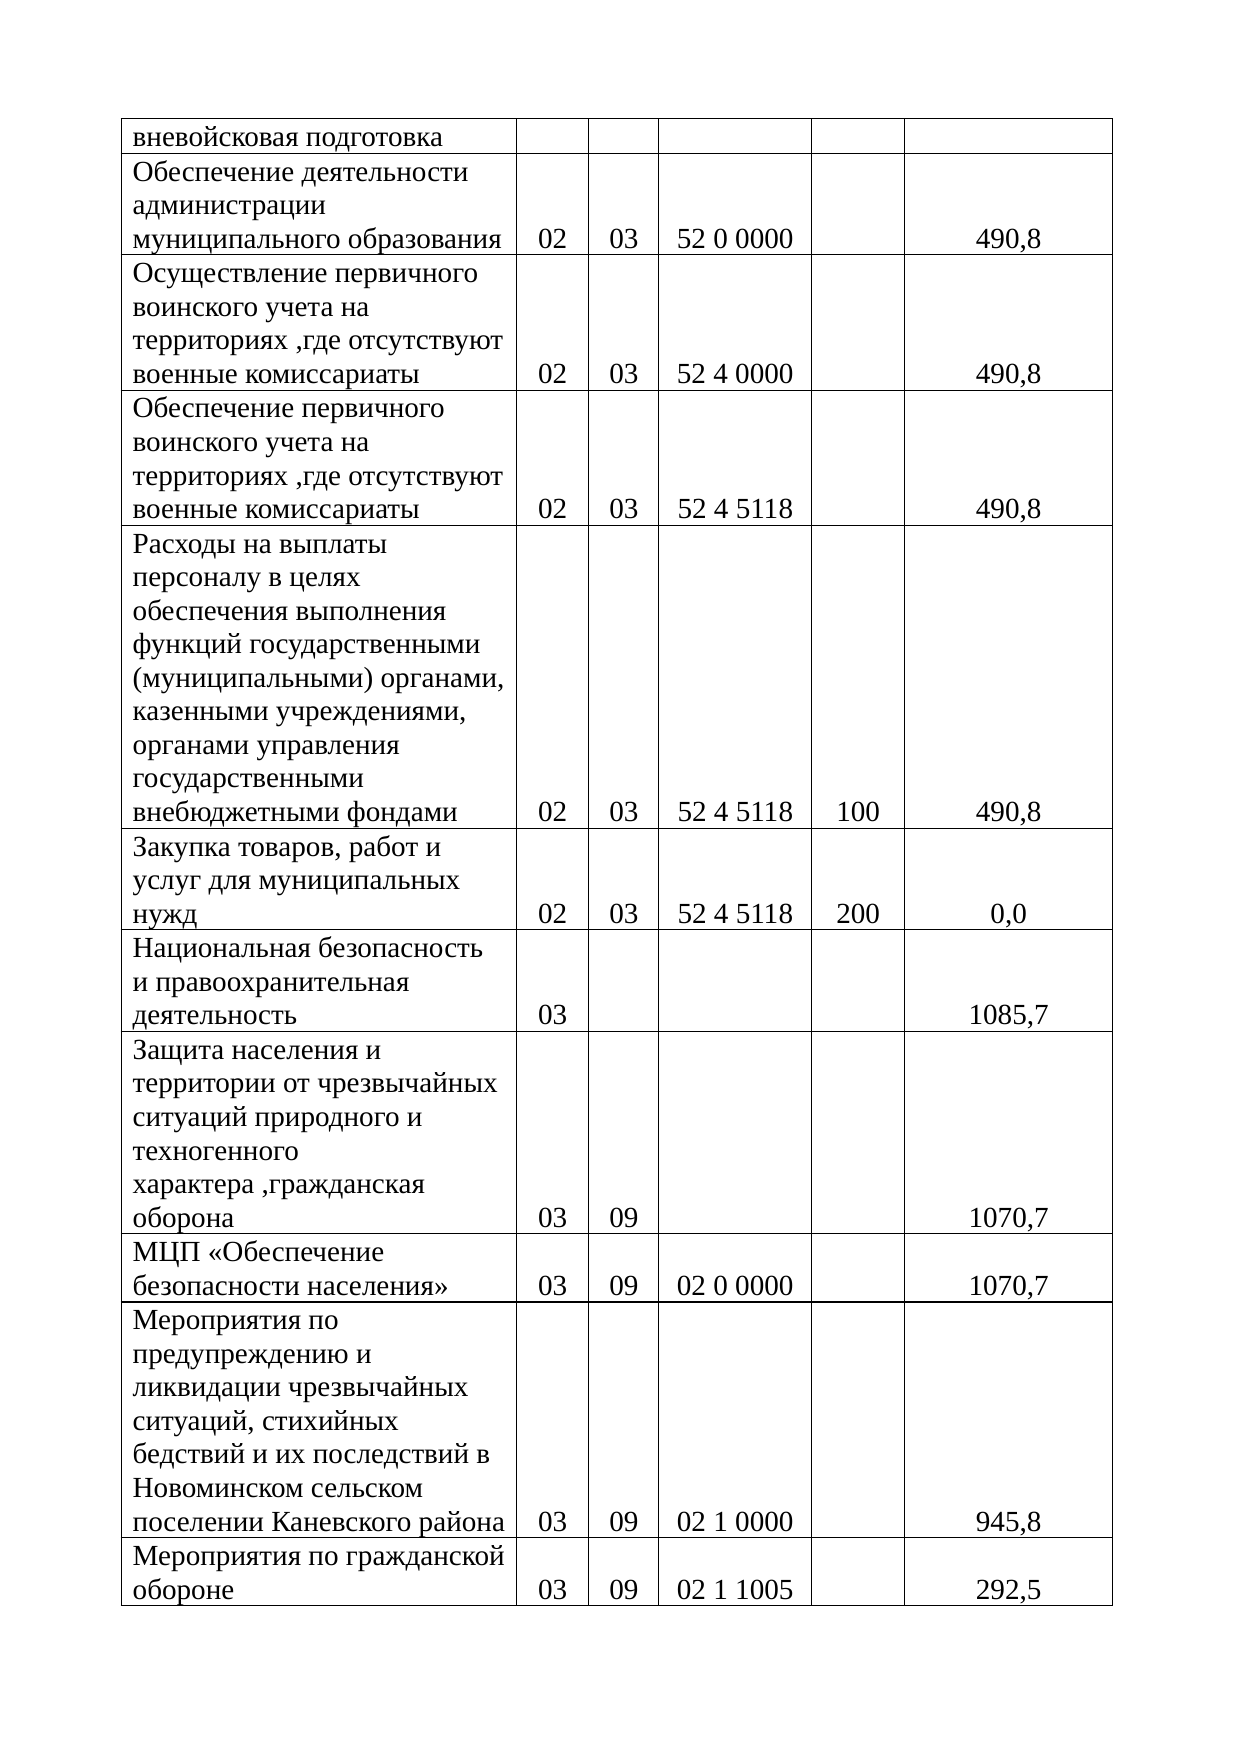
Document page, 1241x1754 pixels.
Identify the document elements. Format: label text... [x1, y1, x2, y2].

table_cell 490,8 [905, 391, 1112, 525]
table_cell 490,8 [905, 526, 1112, 828]
table_cell [812, 1538, 904, 1605]
table_cell 292,5 [905, 1538, 1112, 1605]
table_cell Обеспечение первичного воинского учета на территориях ,где отсутствуют военные комиссариаты [122, 391, 516, 525]
table_cell 03 [517, 1234, 588, 1301]
table_cell МЦП «Обеспечение безопасности населения» [122, 1234, 516, 1301]
table_cell 52 4 5118 [659, 526, 811, 828]
table_cell [1113, 153, 1154, 254]
table_cell [812, 1032, 904, 1233]
table_cell 02 1 1005 [659, 1538, 811, 1605]
table_cell [659, 119, 811, 153]
table_cell 1085,7 [905, 930, 1112, 1031]
table_cell [1113, 254, 1154, 389]
table_cell [1113, 828, 1154, 929]
table_cell 52 4 5118 [659, 829, 811, 929]
table_cell [517, 119, 588, 153]
table_cell 02 [517, 255, 588, 389]
table_cell [812, 1234, 904, 1301]
table_cell 52 0 0000 [659, 154, 811, 254]
table_cell Осуществление первичного воинского учета на территориях ,где отсутствуют военные комиссариаты [122, 255, 516, 389]
table_cell 100 [812, 526, 904, 828]
table_cell 09 [589, 1538, 658, 1605]
table_cell 02 [517, 526, 588, 828]
table_cell вневойсковая подготовка [122, 119, 516, 153]
table_cell 03 [589, 526, 658, 828]
table_cell 02 [517, 154, 588, 254]
table_cell 52 4 0000 [659, 255, 811, 389]
table_cell [1113, 1537, 1154, 1605]
table_cell 03 [517, 1538, 588, 1605]
table_cell [589, 119, 658, 153]
table_cell Закупка товаров, работ и услуг для муниципальных нужд [122, 829, 516, 929]
table_cell 1070,7 [905, 1234, 1112, 1301]
table_cell [1113, 929, 1154, 1031]
table_cell [1113, 525, 1154, 828]
table_cell 03 [589, 391, 658, 525]
table_cell [1113, 1301, 1154, 1537]
table_cell 03 [517, 930, 588, 1031]
table_cell 02 1 0000 [659, 1303, 811, 1537]
table_cell 09 [589, 1234, 658, 1301]
table_cell [812, 119, 904, 153]
table_cell 03 [589, 829, 658, 929]
table_cell 490,8 [905, 154, 1112, 254]
table_cell [589, 930, 658, 1031]
table_cell [659, 930, 811, 1031]
table_cell 03 [589, 154, 658, 254]
table_cell [812, 391, 904, 525]
table_cell 52 4 5118 [659, 391, 811, 525]
table_cell 02 0 0000 [659, 1234, 811, 1301]
table_cell [1113, 1233, 1154, 1301]
table_cell 02 [517, 391, 588, 525]
table_cell 945,8 [905, 1303, 1112, 1537]
table_cell 0,0 [905, 829, 1112, 929]
table_cell 09 [589, 1032, 658, 1233]
table_cell Расходы на выплаты персоналу в целях обеспечения выполнения функций государственными (муниципальными) органами, казенными учреждениями, органами управления государственными внебюджетными фондами [122, 526, 516, 828]
table_cell [1113, 390, 1154, 525]
table_cell [812, 154, 904, 254]
table_cell 03 [517, 1032, 588, 1233]
table_cell 03 [589, 255, 658, 389]
table_cell [812, 930, 904, 1031]
table_cell [812, 1303, 904, 1537]
table_cell Национальная безопасность и правоохранительная деятельность [122, 930, 516, 1031]
table_cell Мероприятия по предупреждению и ликвидации чрезвычайных ситуаций, стихийных бедствий и их последствий в Новоминском сельском поселении Каневского района [122, 1303, 516, 1537]
table_cell Мероприятия по гражданской обороне [122, 1538, 516, 1605]
table_cell [659, 1032, 811, 1233]
table_cell 09 [589, 1303, 658, 1537]
table_cell [905, 119, 1112, 153]
table_cell 490,8 [905, 255, 1112, 389]
table_cell 02 [517, 829, 588, 929]
table_cell 03 [517, 1303, 588, 1537]
table_cell 1070,7 [905, 1032, 1112, 1233]
table_cell 200 [812, 829, 904, 929]
table_cell [1113, 1031, 1154, 1233]
table_cell Обеспечение деятельности администрации муниципального образования [122, 154, 516, 254]
table_cell [1113, 118, 1154, 153]
table_cell Защита населения и территории от чрезвычайных ситуаций природного и техногенного характера ,гражданская оборона [122, 1032, 516, 1233]
table_cell [812, 255, 904, 389]
